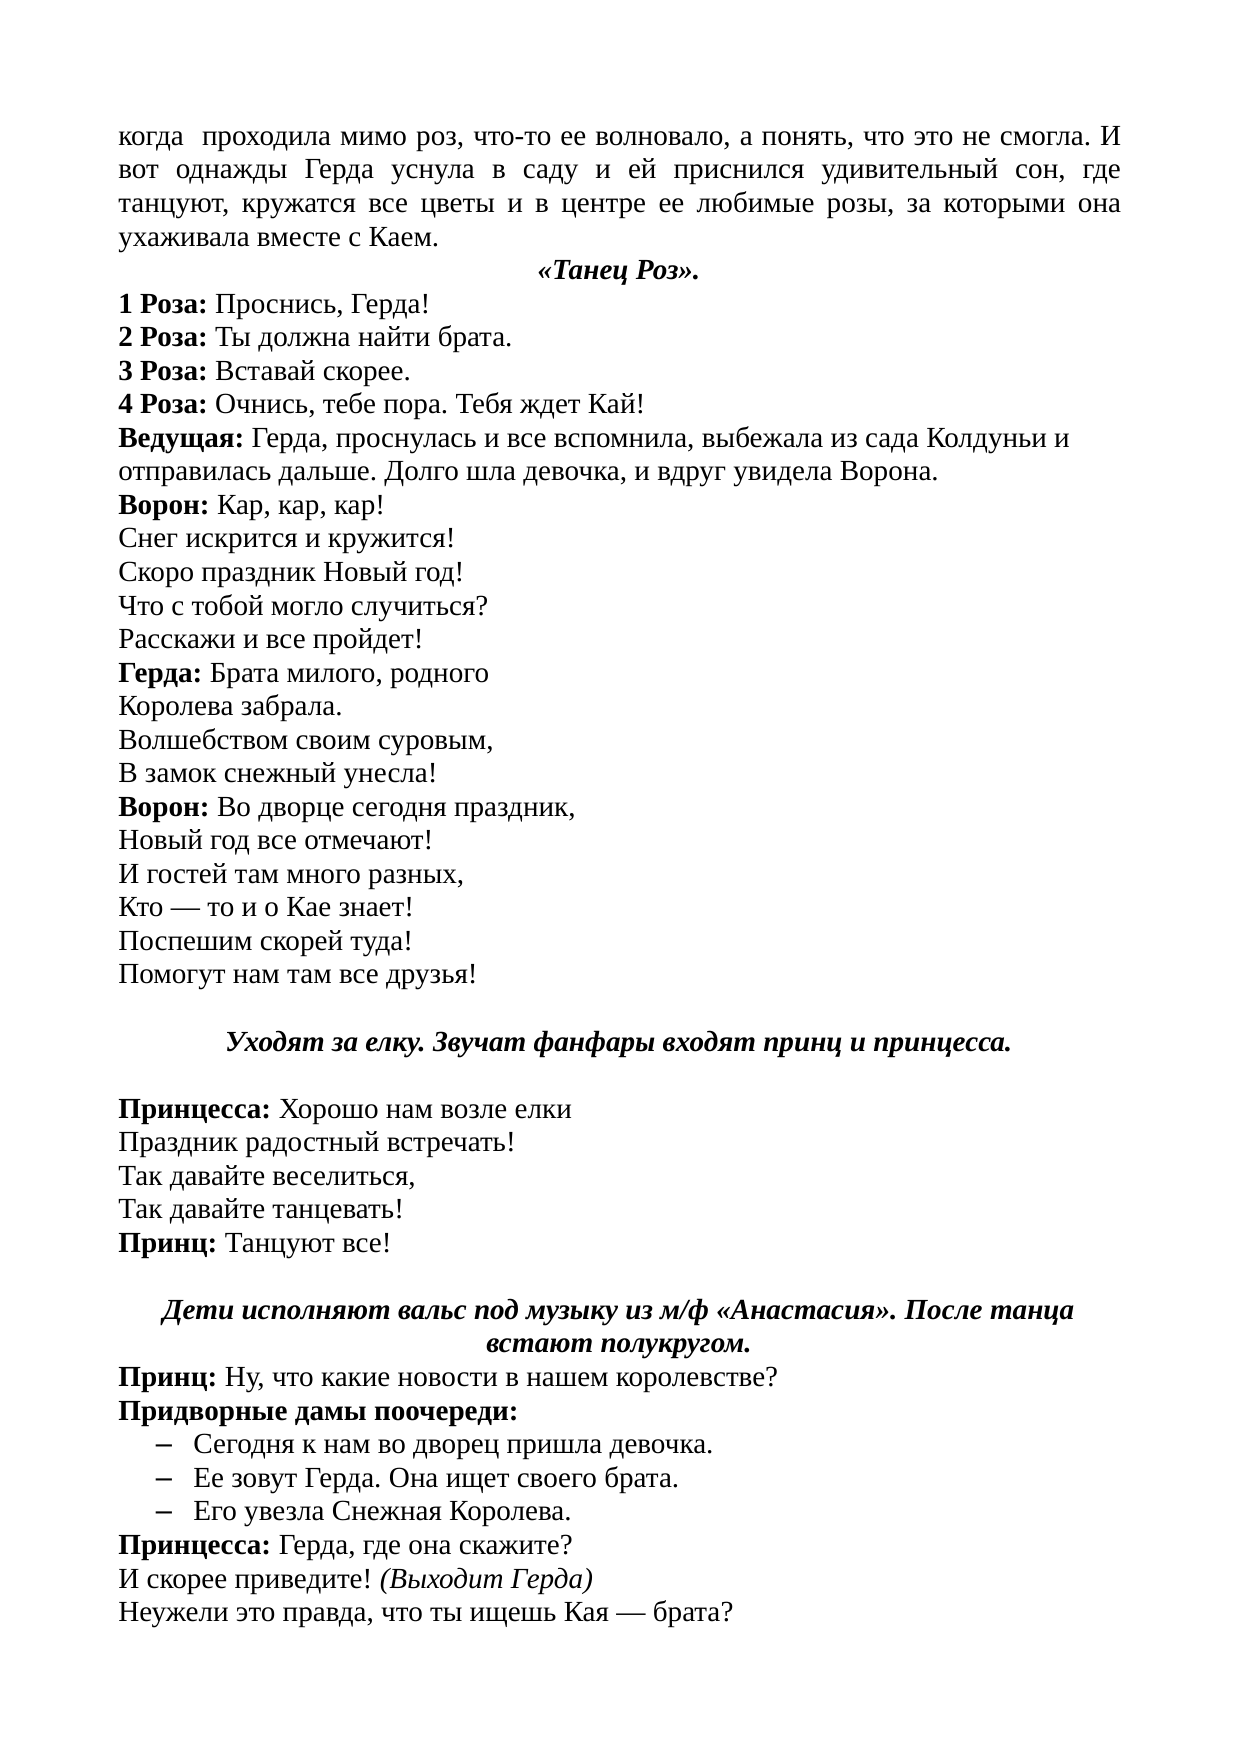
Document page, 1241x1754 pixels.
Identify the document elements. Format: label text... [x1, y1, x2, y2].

text Кто — то и о Кае знает! [118, 889, 1122, 923]
text Скоро праздник Новый год! [118, 554, 1122, 588]
list Сегодня к нам во дворец пришла девочка. [156, 1426, 1122, 1460]
text Герда: Брата милого, родного [118, 655, 1122, 688]
text когда проходила мимо роз, что-то ее волновало, а понять, что это не смогла. И вот однажды Герда уснула в саду и ей приснился удивительный сон, где танцуют, кружатся все цветы и в центре ее любимые розы, за которыми она ухаживала вместе с Каем. [118, 118, 1122, 252]
list Его увезла Снежная Королева. [156, 1493, 1122, 1527]
text И гостей там много разных, [118, 856, 1122, 889]
text 1 Роза: Проснись, Герда! [118, 286, 1122, 319]
text Поспешим скорей туда! [118, 923, 1122, 957]
text Королева забрала. [118, 688, 1122, 722]
text Ворон: Во дворце сегодня праздник, [118, 789, 1122, 822]
text Помогут нам там все друзья! [118, 957, 1122, 990]
text И скорее приведите! (Выходит Герда) [118, 1561, 1122, 1594]
text Принцесса: Герда, где она скажите? [118, 1527, 1122, 1561]
text 3 Роза: Вставай скорее. [118, 353, 1122, 386]
list Ее зовут Герда. Она ищет своего брата. [156, 1460, 1122, 1493]
text Ворон: Кар, кар, кар! [118, 487, 1122, 521]
text Так давайте танцевать! [118, 1191, 1122, 1225]
text Придворные дамы поочереди: [118, 1393, 1122, 1426]
text Расскажи и все пройдет! [118, 621, 1122, 655]
text Принц: Ну, что какие новости в нашем королевстве? [118, 1359, 1122, 1393]
text Волшебством своим суровым, [118, 722, 1122, 755]
text Неужели это правда, что ты ищешь Кая — брата? [118, 1594, 1122, 1628]
text Что с тобой могло случиться? [118, 588, 1122, 621]
text «Танец Роз». [118, 252, 1122, 286]
text В замок снежный унесла! [118, 755, 1122, 789]
text 2 Роза: Ты должна найти брата. [118, 319, 1122, 353]
text Принц: Танцуют все! [118, 1225, 1122, 1258]
text Уходят за елку. Звучат фанфары входят принц и принцесса. [118, 1024, 1122, 1057]
text Дети исполняют вальс под музыку из м/ф «Анастасия». После танца встают полукругом. [118, 1292, 1122, 1359]
text Принцесса: Хорошо нам возле елки [118, 1091, 1122, 1124]
text Новый год все отмечают! [118, 822, 1122, 856]
text 4 Роза: Очнись, тебе пора. Тебя ждет Кай! [118, 386, 1122, 420]
text Так давайте веселиться, [118, 1158, 1122, 1191]
text Снег искрится и кружится! [118, 521, 1122, 554]
text Праздник радостный встречать! [118, 1124, 1122, 1158]
text Ведущая: Герда, проснулась и все вспомнила, выбежала из сада Колдуньи и отправилась дальше. Долго шла девочка, и вдруг увидела Ворона. [118, 420, 1122, 487]
